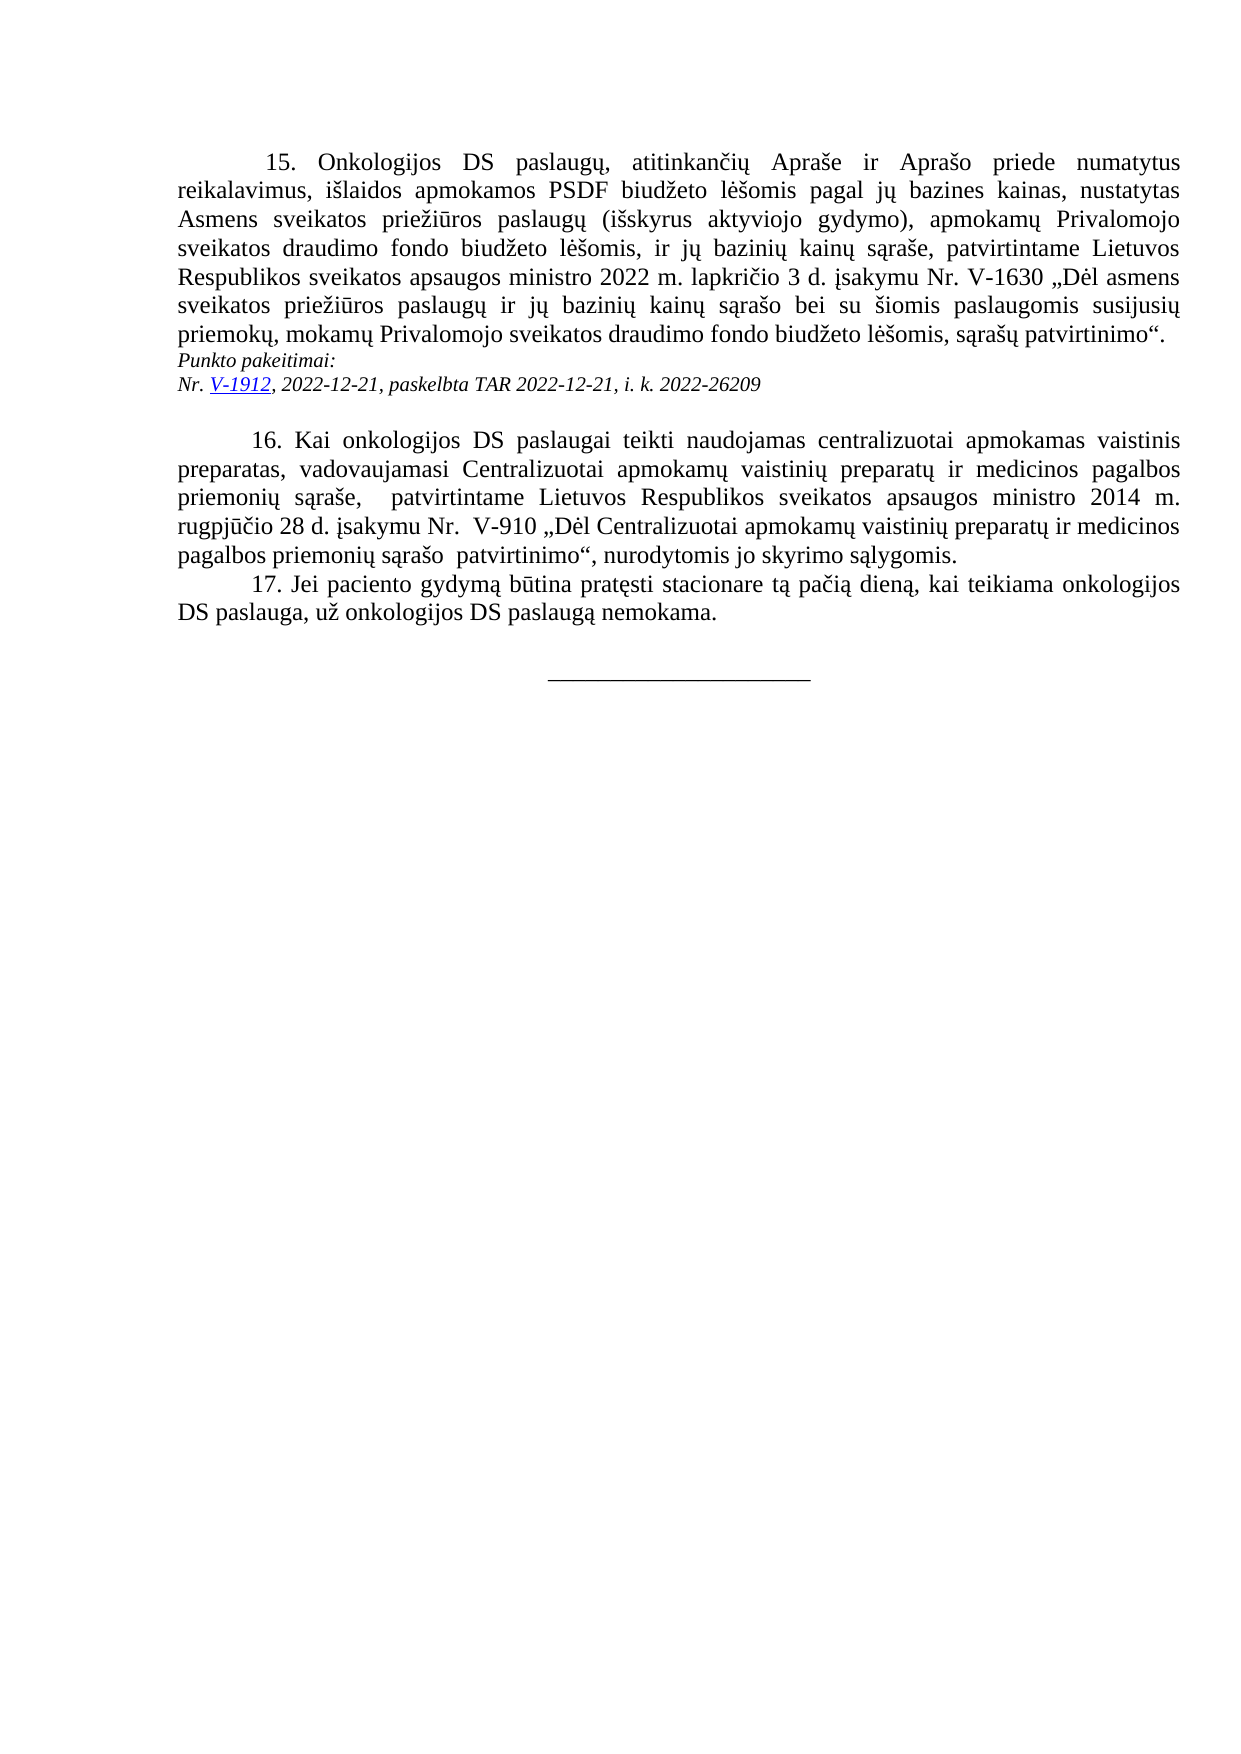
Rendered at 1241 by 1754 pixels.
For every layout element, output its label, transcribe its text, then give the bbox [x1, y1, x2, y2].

text 15. Onkologijos DS paslaugų, atitinkančių Apraše ir Aprašo priede numatytus reikalavimus, išlaidos apmokamos PSDF biudžeto lėšomis pagal jų bazines kainas, nustatytas Asmens sveikatos priežiūros paslaugų (išskyrus aktyviojo gydymo), apmokamų Privalomojo sveikatos draudimo fondo biudžeto lėšomis, ir jų bazinių kainų sąraše, patvirtintame Lietuvos Respublikos sveikatos apsaugos ministro 2022 m. lapkričio 3 d. įsakymu Nr. V-1630 „Dėl asmens sveikatos priežiūros paslaugų ir jų bazinių kainų sąrašo bei su šiomis paslaugomis susijusių priemokų, mokamų Privalomojo sveikatos draudimo fondo biudžeto lėšomis, sąrašų patvirtinimo“. [177, 147, 1181, 348]
text Punkto pakeitimai: [177, 348, 1181, 372]
text Nr. V-1912, 2022-12-21, paskelbta TAR 2022-12-21, i. k. 2022-26209 [177, 372, 1181, 396]
text 16. Kai onkologijos DS paslaugai teikti naudojamas centralizuotai apmokamas vaistinis preparatas, vadovaujamasi Centralizuotai apmokamų vaistinių preparatų ir medicinos pagalbos priemonių sąraše, patvirtintame Lietuvos Respublikos sveikatos apsaugos ministro 2014 m. rugpjūčio 28 d. įsakymu Nr. V-910 „Dėl Centralizuotai apmokamų vaistinių preparatų ir medicinos pagalbos priemonių sąrašo patvirtinimo“, nurodytomis jo skyrimo sąlygomis. [177, 425, 1181, 569]
text 17. Jei paciento gydymą būtina pratęsti stacionare tą pačią dieną, kai teikiama onkologijos DS paslauga, už onkologijos DS paslaugą nemokama. [177, 569, 1181, 626]
text _____________________ [177, 655, 1181, 684]
